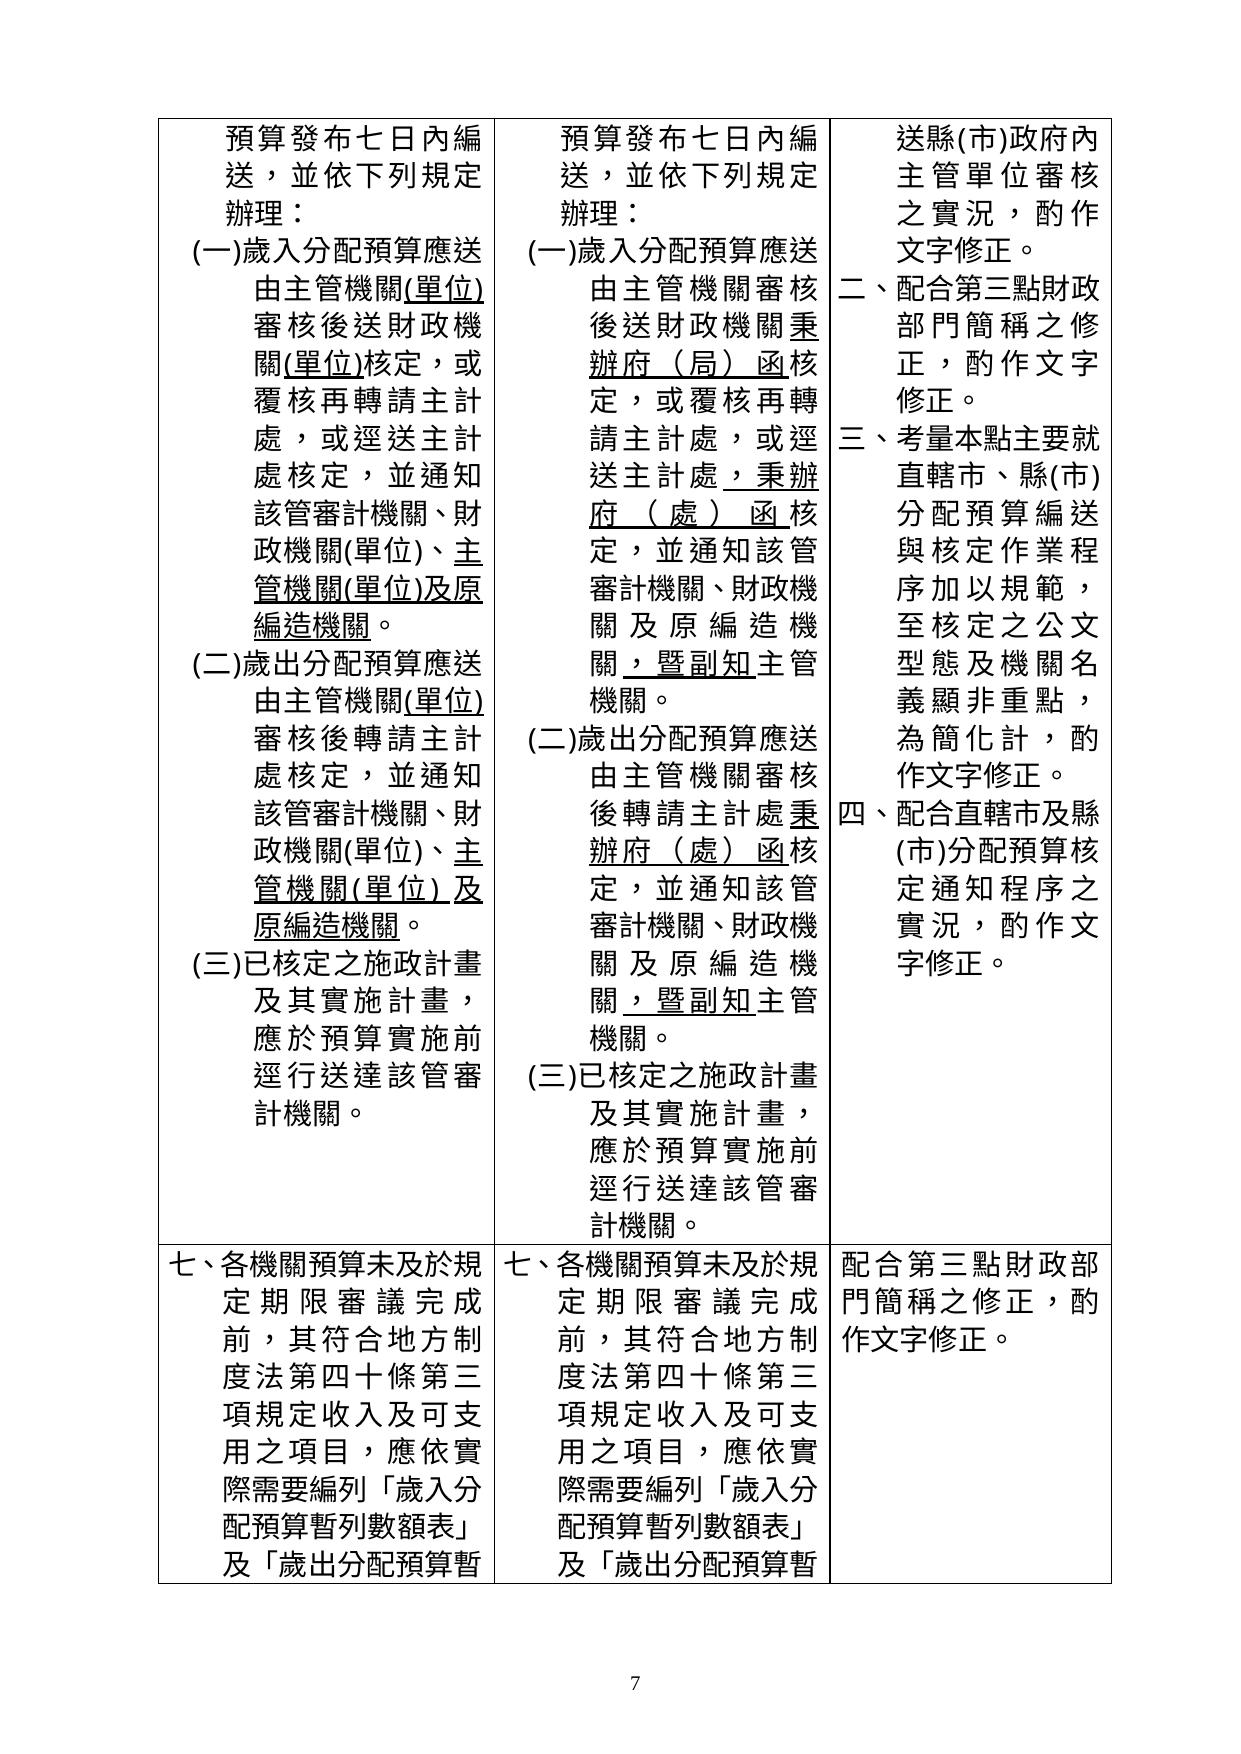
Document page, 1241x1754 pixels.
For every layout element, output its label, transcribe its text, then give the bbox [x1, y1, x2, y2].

table_cell 送縣(市)政府內主管單位審核之實況，酌作文字修正。 二、配合第三點財政部門簡稱之修正，酌作文字修正。 三、考量本點主要就直轄市、縣(市) 分配預算編送與核定作業程序加以規範，至核定之公文型態及機關名義顯非重點，為簡化計，酌作文字修正。 四、配合直轄市及縣(市)分配預算核定通知程序之實況，酌作文字修正。 [831, 119, 1111, 1244]
table_cell 七、各機關預算未及於規定期限審議完成前，其符合地方制度法第四十條第三項規定收入及可支用之項目，應依實際需要編列「歲入分配預算暫列數額表」及「歲出分配預算暫 [495, 1245, 829, 1583]
table_cell 預算發布七日內編送，並依下列規定辦理： (一)歲入分配預算應送由主管機關審核後送財政機關秉辦府（局）函核定，或覆核再轉請主計處，或逕送主計處，秉辦府（處）函核定，並通知該管審計機關、財政機關及原編造機關，暨副知主管機關。 (二)歲出分配預算應送由主管機關審核後轉請主計處秉辦府（處）函核定，並通知該管審計機關、財政機關及原編造機關，暨副知主管機關。 (三)已核定之施政計畫及其實施計畫，應於預算實施前逕行送達該管審計機關。 [495, 119, 829, 1244]
table_cell 預算發布七日內編送，並依下列規定辦理： (一)歲入分配預算應送由主管機關(單位)審核後送財政機關(單位)核定，或覆核再轉請主計處，或逕送主計處核定，並通知該管審計機關、財政機關(單位)、主管機關(單位)及原編造機關。 (二)歲出分配預算應送由主管機關(單位)審核後轉請主計處核定，並通知該管審計機關、財政機關(單位)、主管機關(單位) 及原編造機關。 (三)已核定之施政計畫及其實施計畫，應於預算實施前逕行送達該管審計機關。 [159, 119, 494, 1244]
table_cell 配合第三點財政部門簡稱之修正，酌作文字修正。 [831, 1245, 1111, 1583]
table_cell 七、各機關預算未及於規定期限審議完成前，其符合地方制度法第四十條第三項規定收入及可支用之項目，應依實際需要編列「歲入分配預算暫列數額表」及「歲出分配預算暫 [159, 1245, 494, 1583]
